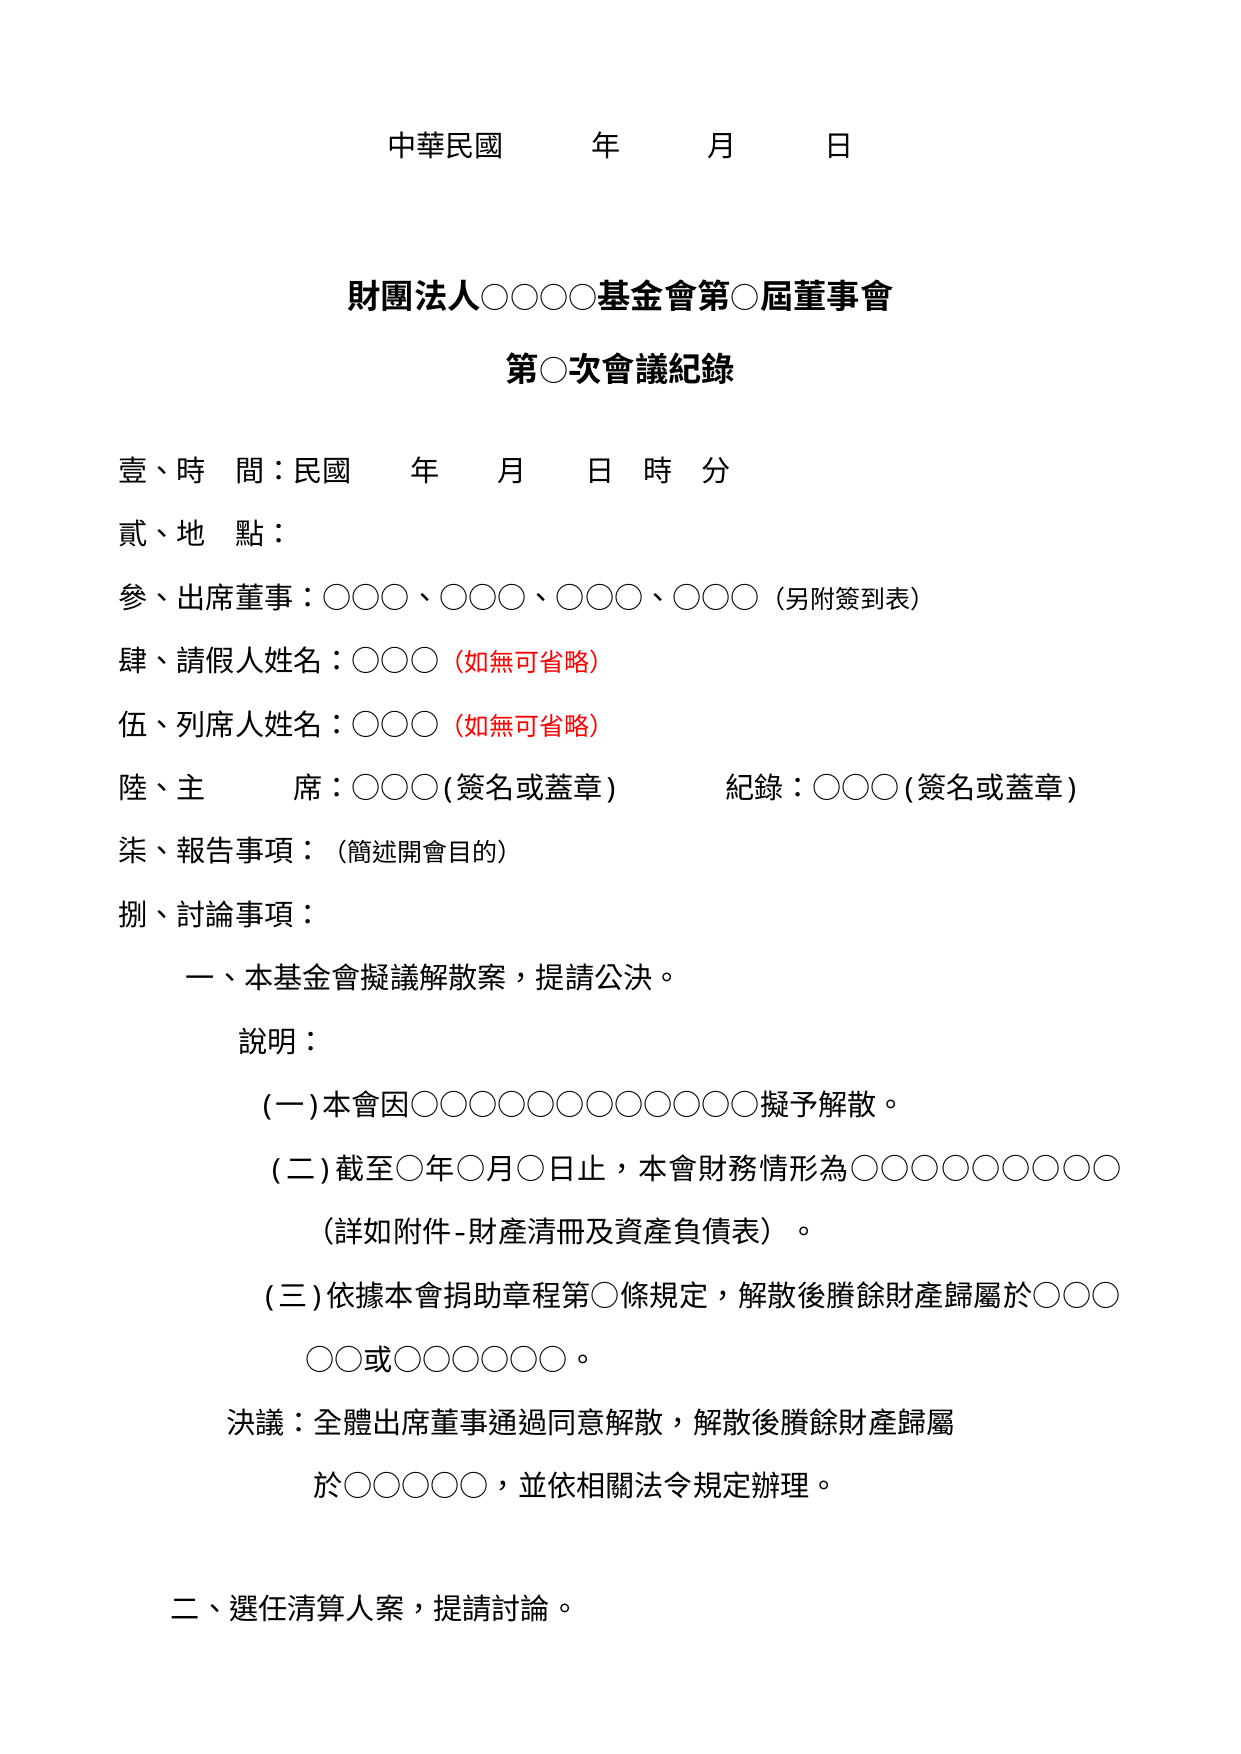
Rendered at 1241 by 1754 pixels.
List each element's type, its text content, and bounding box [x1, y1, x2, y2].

text 二、選任清算人案，提請討論。 [118, 1586, 1122, 1628]
text (一)本會因○○○○○○○○○○○○擬予解散。 [118, 1082, 1122, 1124]
text 壹、時 間：民國 年 月 日 時 分 [118, 447, 1122, 489]
text 伍、列席人姓名：○○○（如無可省略） [118, 701, 1122, 743]
text 決議：全體出席董事通過同意解散，解散後賸餘財產歸屬 [174, 1399, 1122, 1442]
text 中華民國 年 月 日 [118, 118, 1122, 166]
text 捌、討論事項： [118, 891, 1122, 934]
text 一、本基金會擬議解散案，提請公決。 [168, 955, 1122, 997]
text 參、出席董事：○○○、○○○、○○○、○○○（另附簽到表） [118, 574, 1122, 616]
text 於○○○○○，並依相關法令規定辦理。 [174, 1463, 1122, 1505]
text 肆、請假人姓名：○○○（如無可省略） [118, 638, 1122, 680]
text 說明： [168, 1018, 1122, 1061]
text 柒、報告事項：（簡述開會目的） [118, 828, 1122, 870]
text 財團法人○○○○基金會第○屆董事會 [118, 270, 1122, 318]
text 貳、地 點： [118, 511, 1122, 553]
text 第○次會議紀錄 [118, 342, 1122, 391]
text (二)截至○年○月○日止，本會財務情形為○○○○○○○○○（詳如附件-財產清冊及資產負債表）。 [118, 1146, 1122, 1251]
text 陸、主 席：○○○(簽名或蓋章) 紀錄：○○○(簽名或蓋章) [118, 764, 1122, 807]
text (三)依據本會捐助章程第○條規定，解散後賸餘財產歸屬於○○○○○或○○○○○○。 [118, 1273, 1122, 1378]
